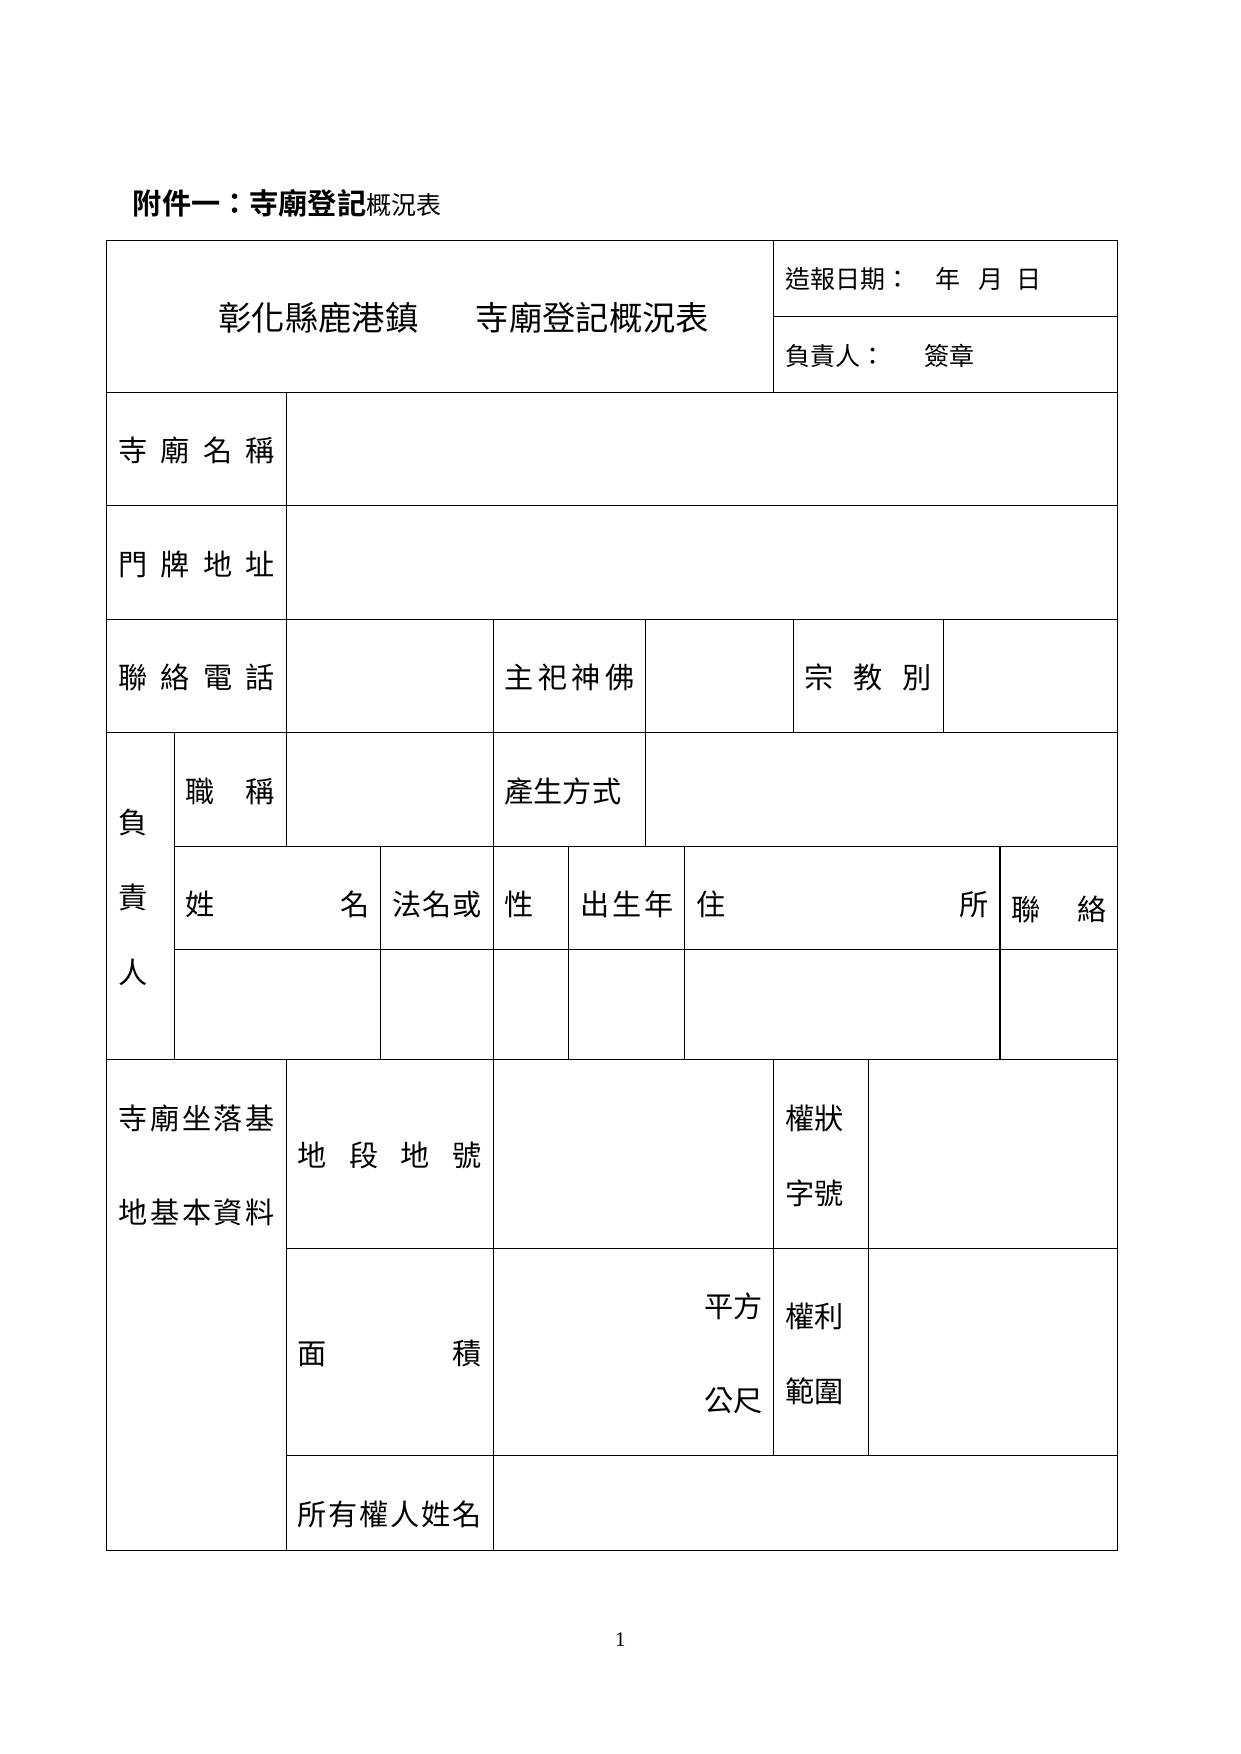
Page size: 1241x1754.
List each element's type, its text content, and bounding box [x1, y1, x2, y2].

table_cell 權狀字號 [774, 1060, 868, 1248]
table_cell 宗教別 [794, 620, 943, 732]
table_cell [646, 620, 793, 732]
table_cell [287, 620, 493, 732]
table_cell 主祀神佛 [494, 620, 645, 732]
table_cell [569, 950, 684, 1059]
table_cell 負責人 [107, 733, 174, 1059]
text 附件一：寺廟登記概況表 [133, 164, 1122, 239]
table_cell 聯絡 電話 [1001, 847, 1117, 949]
table_cell 出生年月日 [569, 847, 684, 949]
table_cell [869, 1060, 1117, 1248]
table_cell 住所 [685, 847, 999, 949]
table_header 造報日期： 年 月 日 [774, 241, 1117, 316]
table_cell 地段地號 [287, 1060, 493, 1248]
table_cell [381, 950, 493, 1059]
table_cell 聯絡電話 [107, 620, 286, 732]
table_cell [287, 393, 1117, 505]
table_cell [944, 620, 1117, 732]
table_cell [1001, 950, 1117, 1059]
table_cell 法名或道號 [381, 847, 493, 949]
table_cell [494, 950, 568, 1059]
table_cell 門牌地址 [107, 506, 286, 619]
table_header 彰化縣鹿港鎮 寺廟登記概況表 [107, 241, 773, 392]
table_cell [287, 506, 1117, 619]
table_cell [175, 950, 380, 1059]
table_cell [494, 1456, 1117, 1550]
table_cell [494, 1060, 773, 1248]
table_cell 產生方式 [494, 733, 645, 846]
table_cell 所有權人姓名 [287, 1456, 493, 1550]
table_cell 寺廟名稱 [107, 393, 286, 505]
table_cell 姓名 [175, 847, 380, 949]
table_cell 負責人： 簽章 [774, 317, 1117, 392]
table_cell [869, 1249, 1117, 1455]
table_cell 平方 公尺 [494, 1249, 773, 1455]
table_cell [287, 733, 493, 846]
table_cell 寺廟坐落基 地基本資料 [107, 1060, 286, 1550]
table_cell [685, 950, 999, 1059]
table_cell 權利範圍 [774, 1249, 868, 1455]
table_cell [646, 733, 1117, 846]
table_cell 性別 [494, 847, 568, 949]
table_cell 面積 [287, 1249, 493, 1455]
table_cell 職稱 [175, 733, 286, 846]
